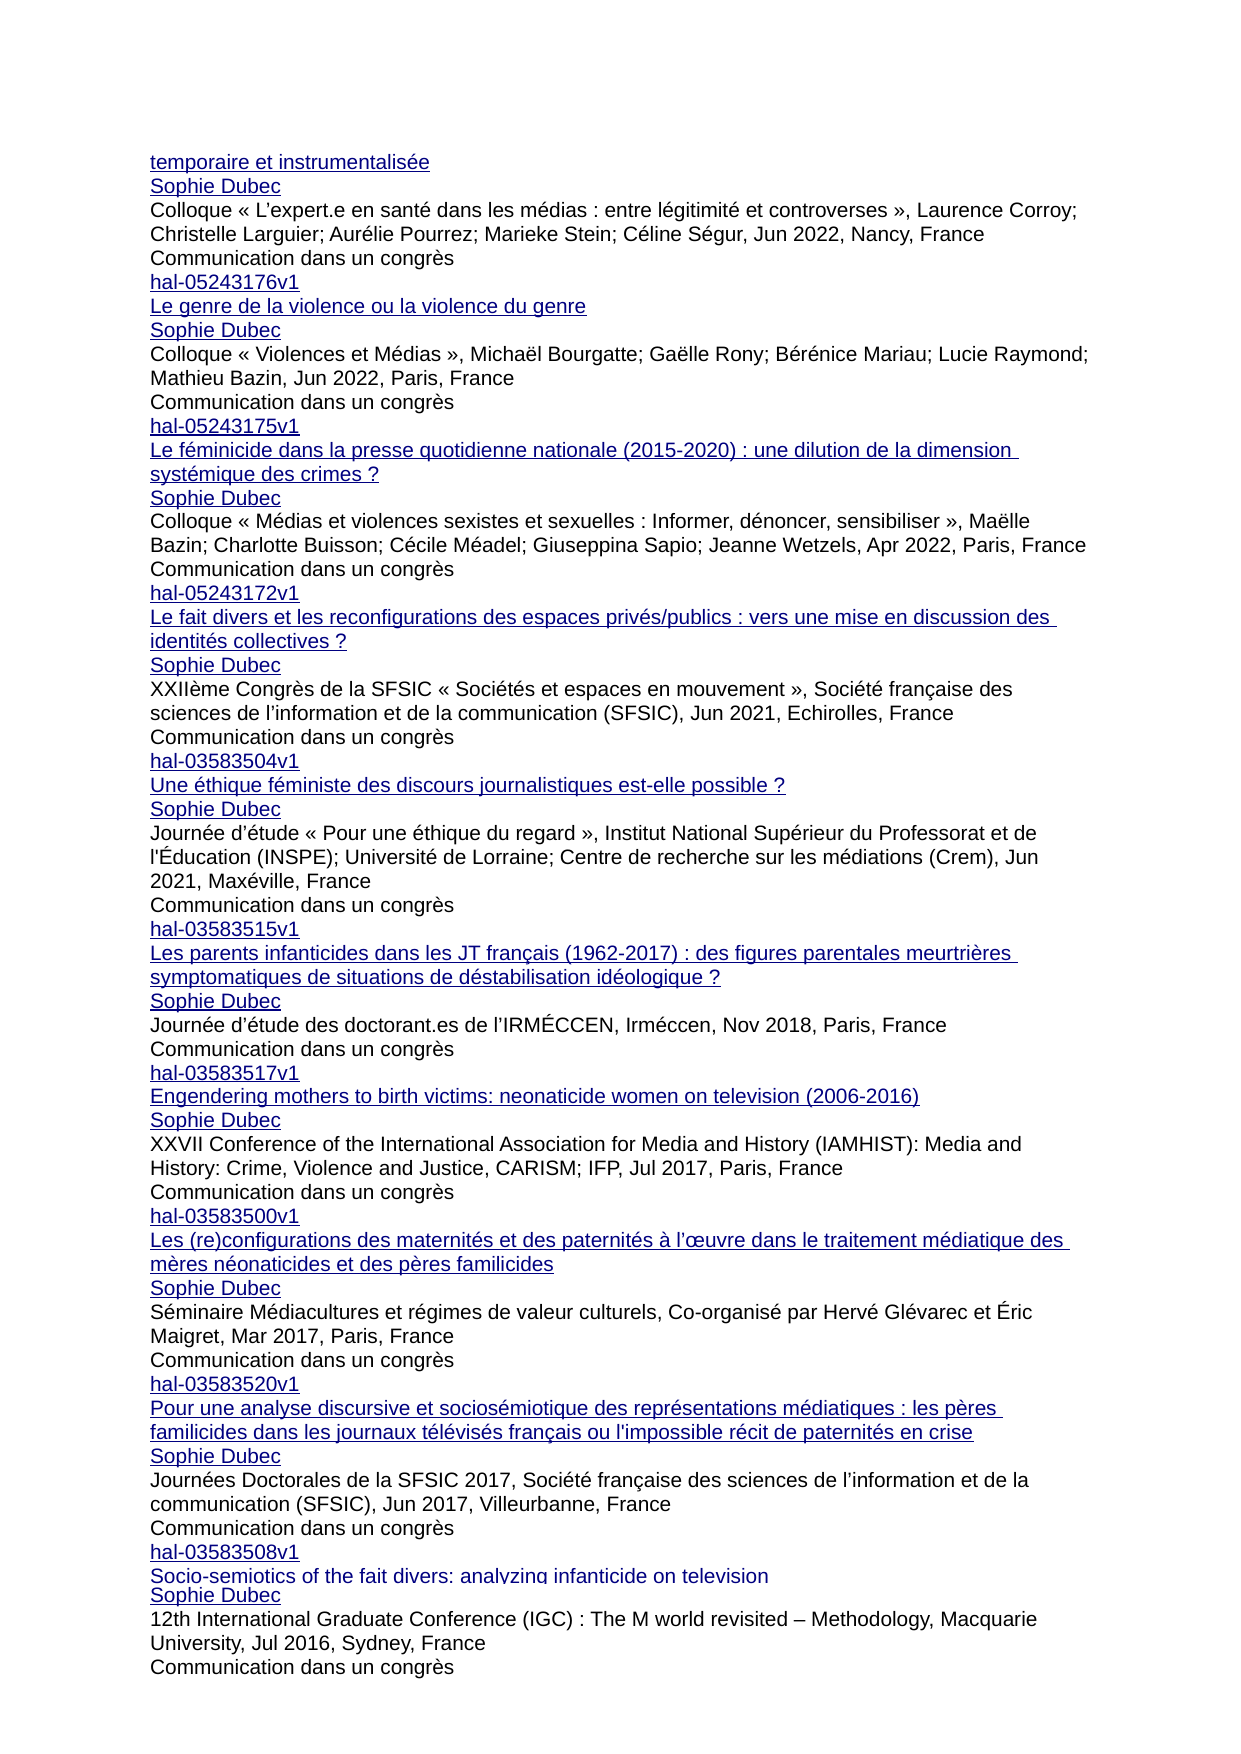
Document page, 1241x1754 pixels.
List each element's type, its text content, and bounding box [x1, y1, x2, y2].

table_cell Pour une analyse discursive et sociosémiotique des représentations médiatiques : les pères familicides dans les journaux télévisés français ou l'impossible récit de paternités en crise Sophie Dubec Journées Doctorales de la SFSIC 2017, Société française des sciences de l’information et de la communication (SFSIC), Jun 2017, Villeurbanne, France Communication dans un congrès hal-03583508v1 [150, 1396, 1090, 1563]
table_cell temporaire et instrumentalisée Sophie Dubec Colloque « L’expert.e en santé dans les médias : entre légitimité et controverses », Laurence Corroy; Christelle Larguier; Aurélie Pourrez; Marieke Stein; Céline Ségur, Jun 2022, Nancy, France Communication dans un congrès hal-05243176v1 [150, 150, 1090, 294]
table_cell Le fait divers et les reconfigurations des espaces privés/publics : vers une mise en discussion des identités collectives ? Sophie Dubec XXIIème Congrès de la SFSIC « Sociétés et espaces en mouvement », Société française des sciences de l’information et de la communication (SFSIC), Jun 2021, Echirolles, France Communication dans un congrès hal-03583504v1 [150, 605, 1090, 773]
table_cell Engendering mothers to birth victims: neonaticide women on television (2006-2016) Sophie Dubec XXVII Conference of the International Association for Media and History (IAMHIST): Media and History: Crime, Violence and Justice, CARISM; IFP, Jul 2017, Paris, France Communication dans un congrès hal-03583500v1 [150, 1084, 1090, 1228]
table_cell Le féminicide dans la presse quotidienne nationale (2015-2020) : une dilution de la dimension systémique des crimes ? Sophie Dubec Colloque « Médias et violences sexistes et sexuelles : Informer, dénoncer, sensibiliser », Maëlle Bazin; Charlotte Buisson; Cécile Méadel; Giuseppina Sapio; Jeanne Wetzels, Apr 2022, Paris, France Communication dans un congrès hal-05243172v1 [150, 438, 1090, 605]
table_cell Les parents infanticides dans les JT français (1962-2017) : des figures parentales meurtrières symptomatiques de situations de déstabilisation idéologique ? Sophie Dubec Journée d’étude des doctorant.es de l’IRMÉCCEN, Irméccen, Nov 2018, Paris, France Communication dans un congrès hal-03583517v1 [150, 941, 1090, 1084]
table_cell Le genre de la violence ou la violence du genre Sophie Dubec Colloque « Violences et Médias », Michaël Bourgatte; Gaëlle Rony; Bérénice Mariau; Lucie Raymond; Mathieu Bazin, Jun 2022, Paris, France Communication dans un congrès hal-05243175v1 [150, 294, 1090, 437]
table_cell Les (re)configurations des maternités et des paternités à l’œuvre dans le traitement médiatique des mères néonaticides et des pères familicides Sophie Dubec Séminaire Médiacultures et régimes de valeur culturels, Co-organisé par Hervé Glévarec et Éric Maigret, Mar 2017, Paris, France Communication dans un congrès hal-03583520v1 [150, 1228, 1090, 1396]
table_cell Socio-semiotics of the fait divers: analyzing infanticide on television Sophie Dubec 12th International Graduate Conference (IGC) : The M world revisited – Methodology, Macquarie University, Jul 2016, Sydney, France Communication dans un congrès [150, 1564, 1090, 1679]
table_cell Une éthique féministe des discours journalistiques est-elle possible ? Sophie Dubec Journée d’étude « Pour une éthique du regard », Institut National Supérieur du Professorat et de l'Éducation (INSPE); Université de Lorraine; Centre de recherche sur les médiations (Crem), Jun 2021, Maxéville, France Communication dans un congrès hal-03583515v1 [150, 773, 1090, 941]
